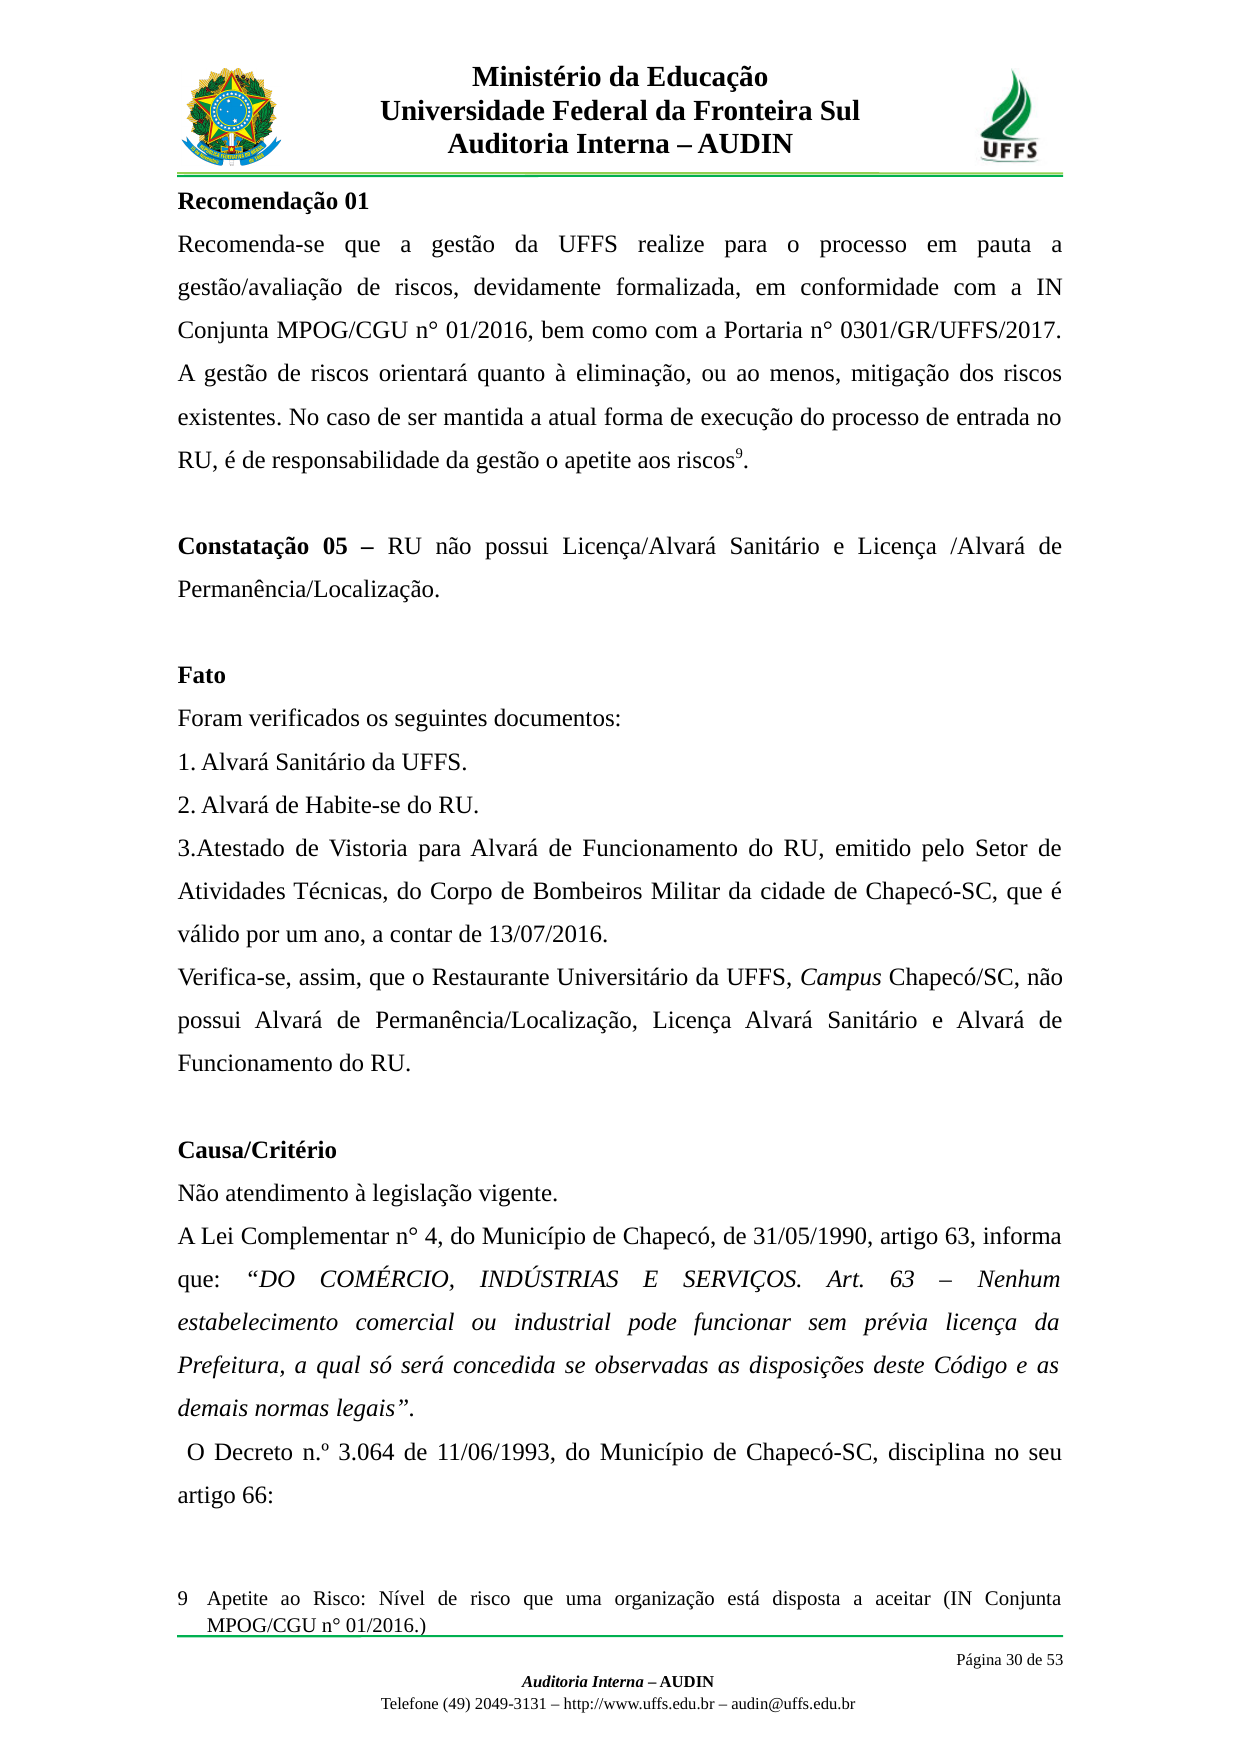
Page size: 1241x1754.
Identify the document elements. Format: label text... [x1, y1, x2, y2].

text O Decreto n.º 3.064 de 11/06/1993, do Município de Chapecó-SC, disciplina no seu artigo 66: [177, 1437, 1063, 1508]
text Verifica-se, assim, que o Restaurante Universitário da UFFS, Campus Chapecó/SC, não possui Alvará de Permanência/Localização, Licença Alvará Sanitário e Alvará de Funcionamento do RU. [177, 962, 1063, 1077]
text Causa/Critério [177, 1135, 1063, 1163]
text Recomendação 01 [177, 186, 1063, 215]
text 2. Alvará de Habite-se do RU. [177, 790, 1063, 818]
text Fato [177, 660, 1063, 689]
text A Lei Complementar n° 4, do Município de Chapecó, de 31/05/1990, artigo 63, informa que: “DO COMÉRCIO, INDÚSTRIAS E SERVIÇOS. Art. 63 – Nenhum estabelecimento comercial ou industrial pode funcionar sem prévia licença da Prefeitura, a qual só será concedida se observadas as disposições deste Código e as demais normas legais”. [177, 1221, 1063, 1422]
picture [966, 68, 1054, 166]
text Apetite ao Risco: Nível de risco que uma organização está disposta a aceitar (IN Conjunta MPOG/CGU n° 01/2016.) [177, 1586, 1063, 1635]
text 3.Atestado de Vistoria para Alvará de Funcionamento do RU, emitido pelo Setor de Atividades Técnicas, do Corpo de Bombeiros Militar da cidade de Chapecó-SC, que é válido por um ano, a contar de 13/07/2016. [177, 833, 1063, 948]
text 1. Alvará Sanitário da UFFS. [177, 747, 1063, 775]
text Não atendimento à legislação vigente. [177, 1178, 1063, 1207]
text Constatação 05 – RU não possui Licença/Alvará Sanitário e Licença /Alvará de Permanência/Localização. [177, 531, 1063, 603]
text Foram verificados os seguintes documentos: [177, 703, 1063, 732]
picture [181, 68, 282, 166]
text Recomenda-se que a gestão da UFFS realize para o processo em pauta a gestão/avaliação de riscos, devidamente formalizada, em conformidade com a IN Conjunta MPOG/CGU n° 01/2016, bem como com a Portaria n° 0301/GR/UFFS/2017. A gestão de riscos orientará quanto à eliminação, ou ao menos, mitigação dos riscos existentes. No caso de ser mantida a atual forma de execução do processo de entrada no RU, é de responsabilidade da gestão o apetite aos riscos. [177, 229, 1063, 473]
